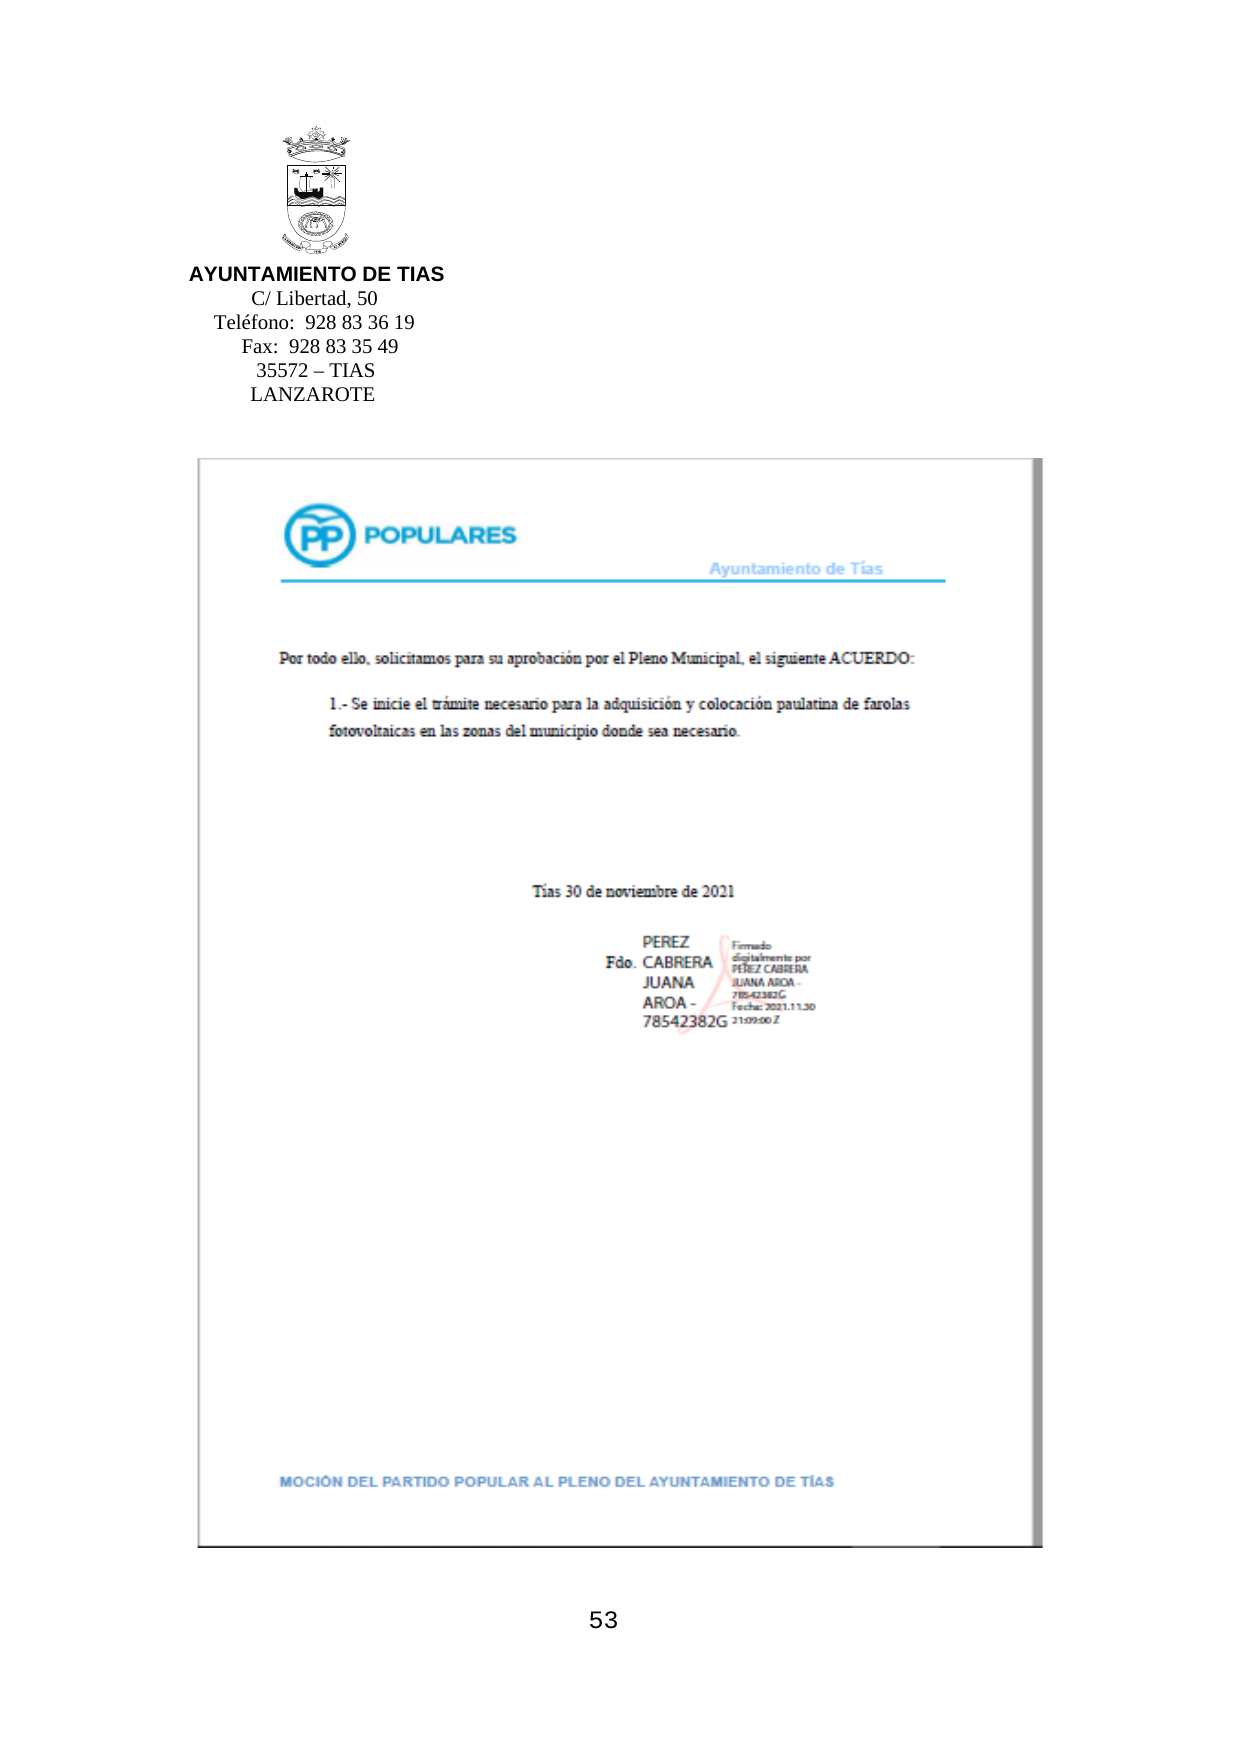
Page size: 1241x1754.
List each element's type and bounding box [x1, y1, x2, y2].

picture [197, 458, 1043, 1548]
